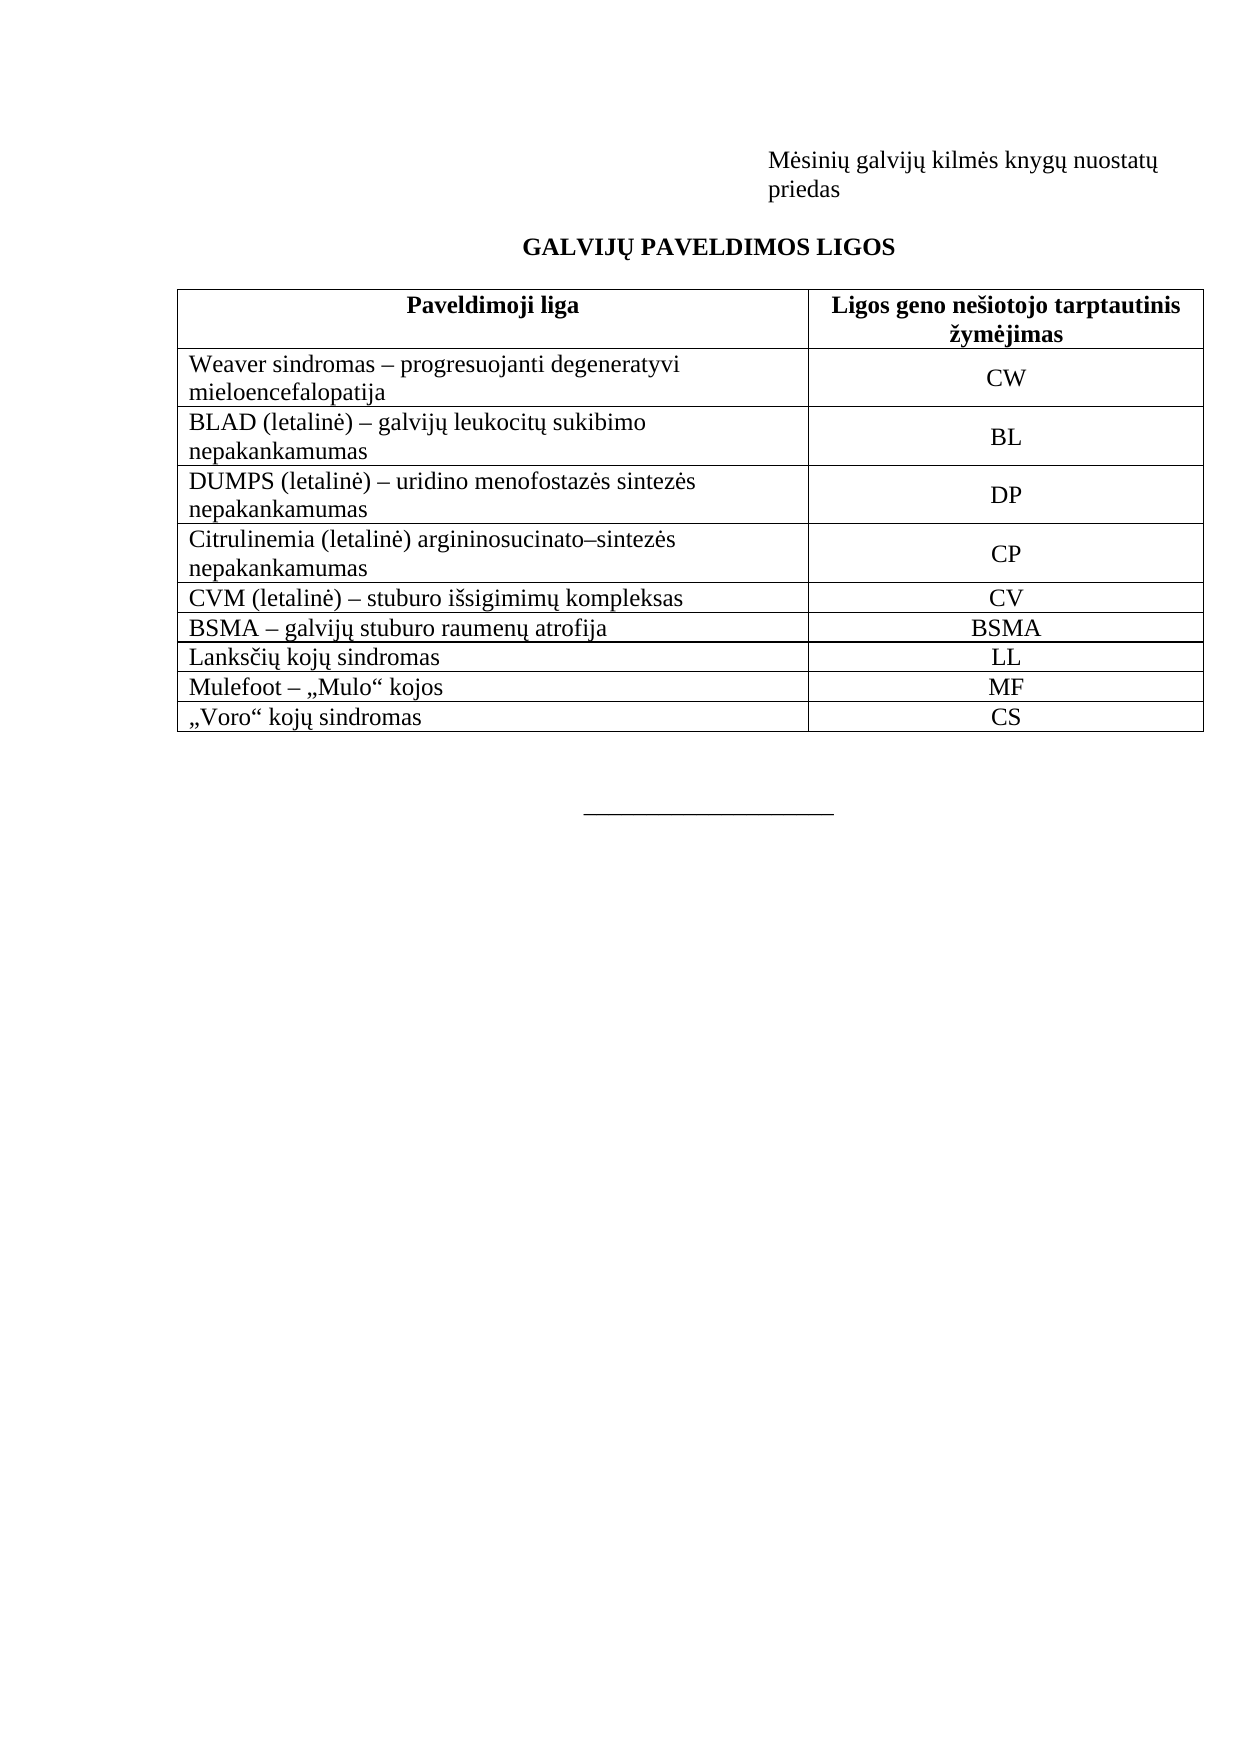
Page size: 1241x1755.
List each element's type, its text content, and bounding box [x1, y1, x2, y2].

text GALVIJŲ PAVELDIMOS LIGOS [177, 232, 1181, 260]
table_cell BSMA [809, 613, 1203, 641]
text priedas [768, 174, 1181, 203]
table_header Ligos geno nešiotojo tarptautinis žymėjimas [809, 290, 1203, 348]
table_cell CW [809, 349, 1203, 406]
table_cell Lanksčių kojų sindromas [178, 643, 808, 671]
table_cell BLAD (letalinė) – galvijų leukocitų sukibimo nepakankamumas [178, 407, 808, 465]
table_cell MF [809, 672, 1203, 701]
table_cell „Voro“ kojų sindromas [178, 702, 808, 731]
text Mėsinių galvijų kilmės knygų nuostatų [768, 145, 1181, 174]
table_cell DP [809, 466, 1203, 523]
table_cell BSMA – galvijų stuburo raumenų atrofija [178, 613, 808, 641]
table_cell CS [809, 702, 1203, 731]
table_cell CP [809, 524, 1203, 582]
table_cell Mulefoot – „Mulo“ kojos [178, 672, 808, 701]
table_cell Weaver sindromas – progresuojanti degeneratyvi mieloencefalopatija [178, 349, 808, 406]
table_cell CV [809, 583, 1203, 612]
table_cell LL [809, 643, 1203, 671]
table_header Paveldimoji liga [178, 290, 808, 348]
text ____________________ [177, 789, 1181, 818]
table_cell DUMPS (letalinė) – uridino menofostazės sintezės nepakankamumas [178, 466, 808, 523]
table_cell Citrulinemia (letalinė) argininosucinato–sintezės nepakankamumas [178, 524, 808, 582]
table_cell BL [809, 407, 1203, 465]
table_cell CVM (letalinė) – stuburo išsigimimų kompleksas [178, 583, 808, 612]
